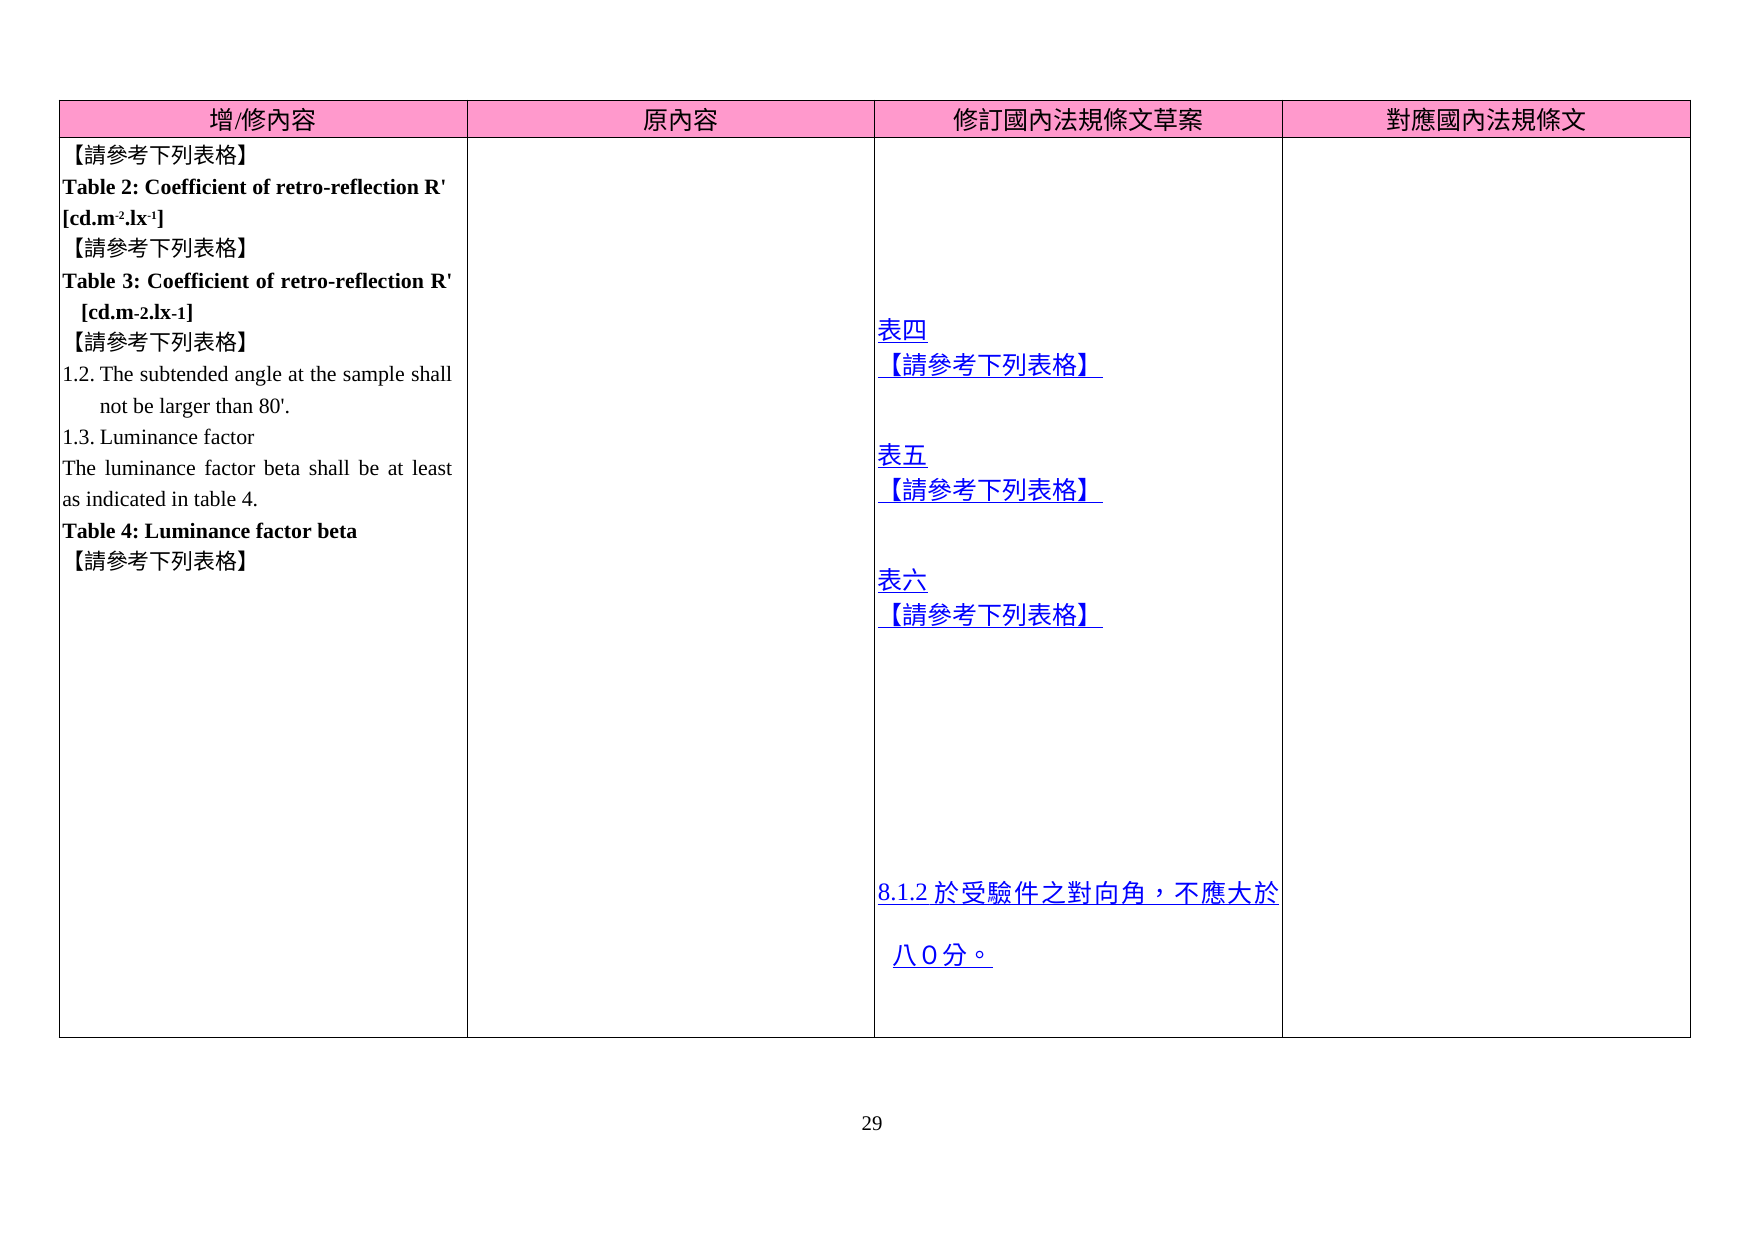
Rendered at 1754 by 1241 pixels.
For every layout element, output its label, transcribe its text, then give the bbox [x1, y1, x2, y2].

table_cell 表四 【請參考下列表格】 表五 【請參考下列表格】 表六 【請參考下列表格】 8.1.2於受驗件之對向角，不應大於八０分。 [875, 138, 1282, 1037]
table_header 原內容 [468, 101, 874, 137]
table_cell [468, 138, 874, 1037]
table_header 對應國內法規條文 [1283, 101, 1690, 137]
table_cell [1283, 138, 1690, 1037]
table_header 增/修內容 [60, 101, 467, 137]
table_header 修訂國內法規條文草案 [875, 101, 1282, 137]
table_cell 【請參考下列表格】 Table 2: Coefficient of retro-reflection R' [cd.m-2.lx-1] 【請參考下列表格】 Table 3: Coefficient of retro-reflection R' [cd.m-2.lx-1] 【請參考下列表格】 The subtended angle at the sample shall not be larger than 80'. Luminance factor The luminance factor beta shall be at least as indicated in table 4. Table 4: Luminance factor beta 【請參考下列表格】 [60, 138, 467, 1037]
